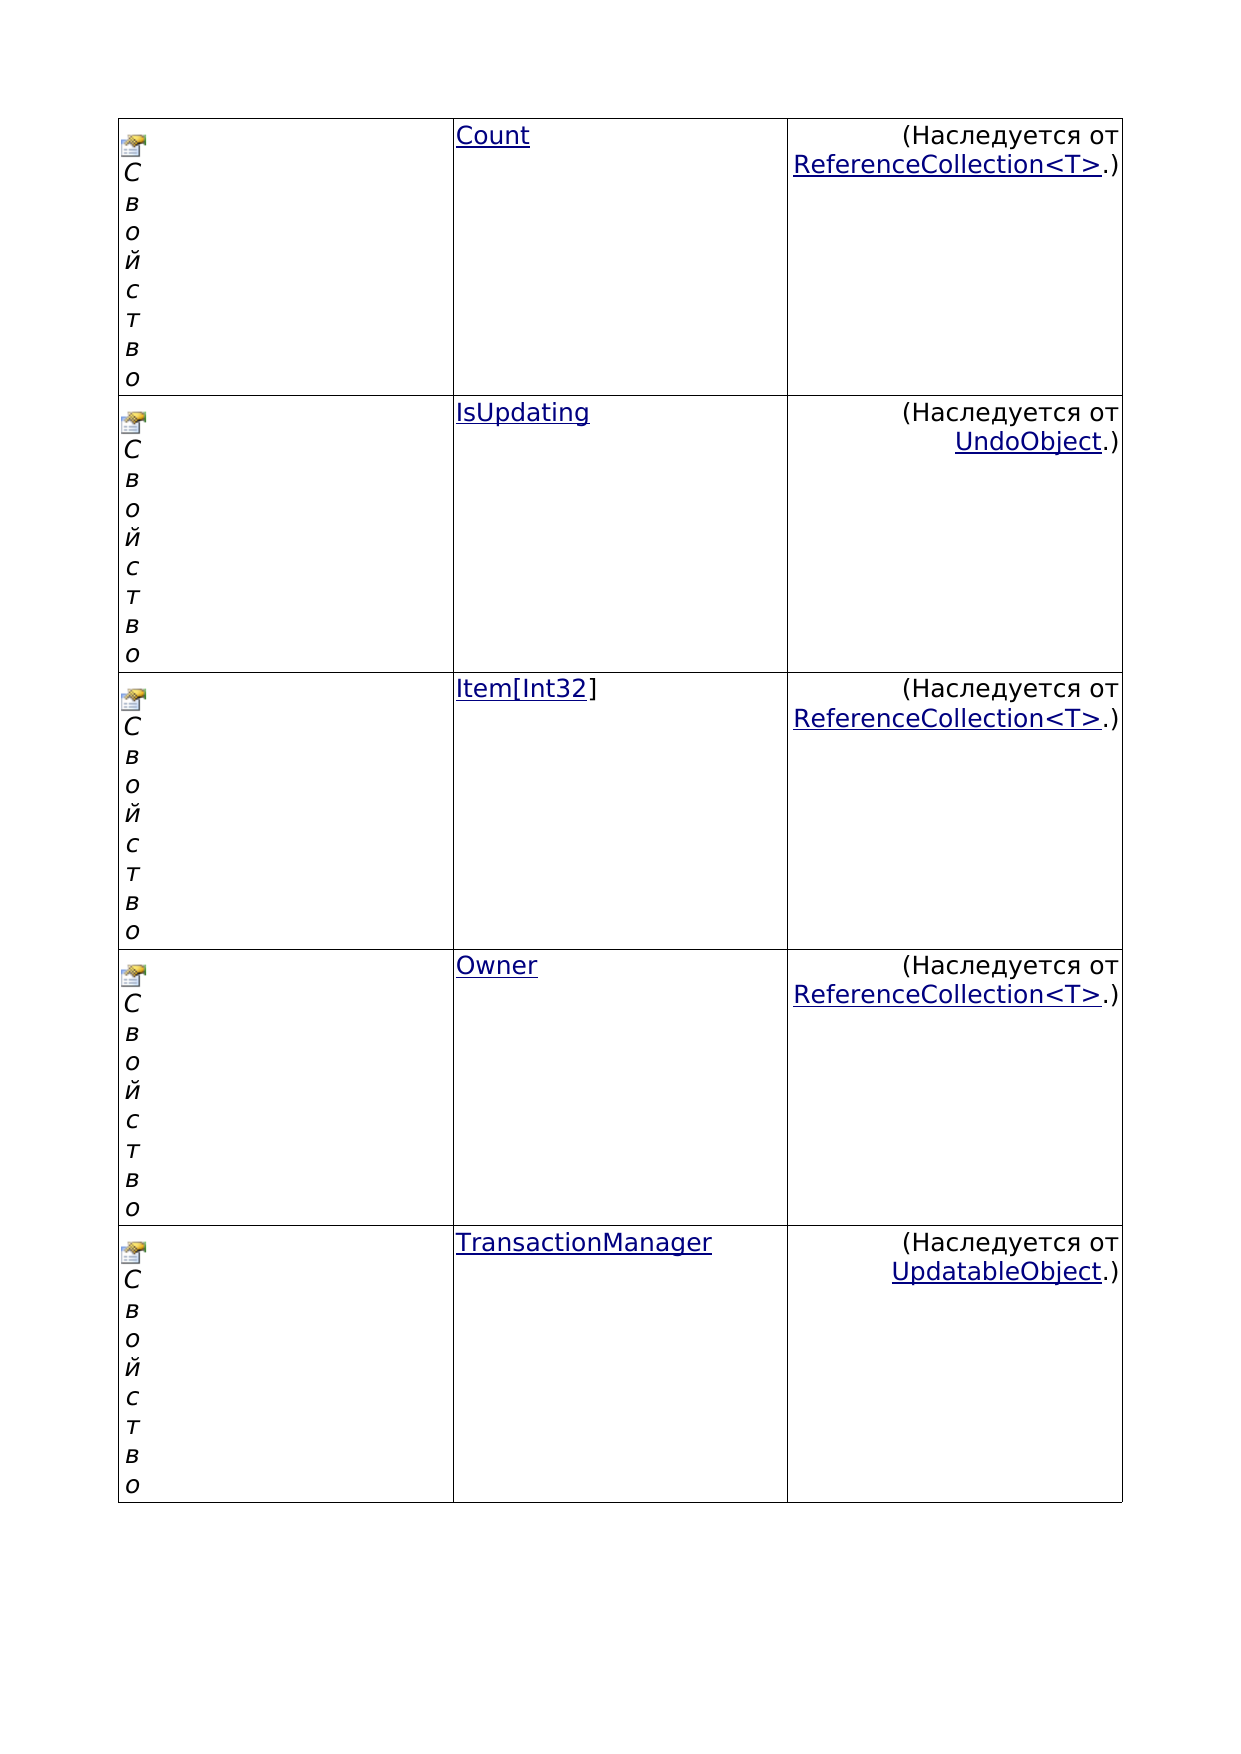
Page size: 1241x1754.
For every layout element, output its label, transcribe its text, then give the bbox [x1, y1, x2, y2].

table_cell (Наследуется от UpdatableObject.) [788, 1226, 1122, 1502]
table_cell [119, 673, 453, 948]
table_cell [119, 119, 453, 395]
table_cell [119, 950, 453, 1225]
table_cell [119, 396, 453, 672]
picture [121, 410, 147, 436]
picture [121, 133, 147, 159]
table_cell Count [454, 119, 787, 395]
table_cell Owner [454, 950, 787, 1225]
table_cell Item[Int32] [454, 673, 787, 948]
table_cell (Наследуется от ReferenceCollection<T>.) [788, 119, 1122, 395]
picture [121, 687, 147, 713]
picture [121, 1240, 147, 1266]
table_cell TransactionManager [454, 1226, 787, 1502]
table_cell IsUpdating [454, 396, 787, 672]
picture [121, 963, 147, 989]
table_cell (Наследуется от UndoObject.) [788, 396, 1122, 672]
table_cell (Наследуется от ReferenceCollection<T>.) [788, 673, 1122, 948]
table_cell (Наследуется от ReferenceCollection<T>.) [788, 950, 1122, 1225]
table_cell [119, 1226, 453, 1502]
